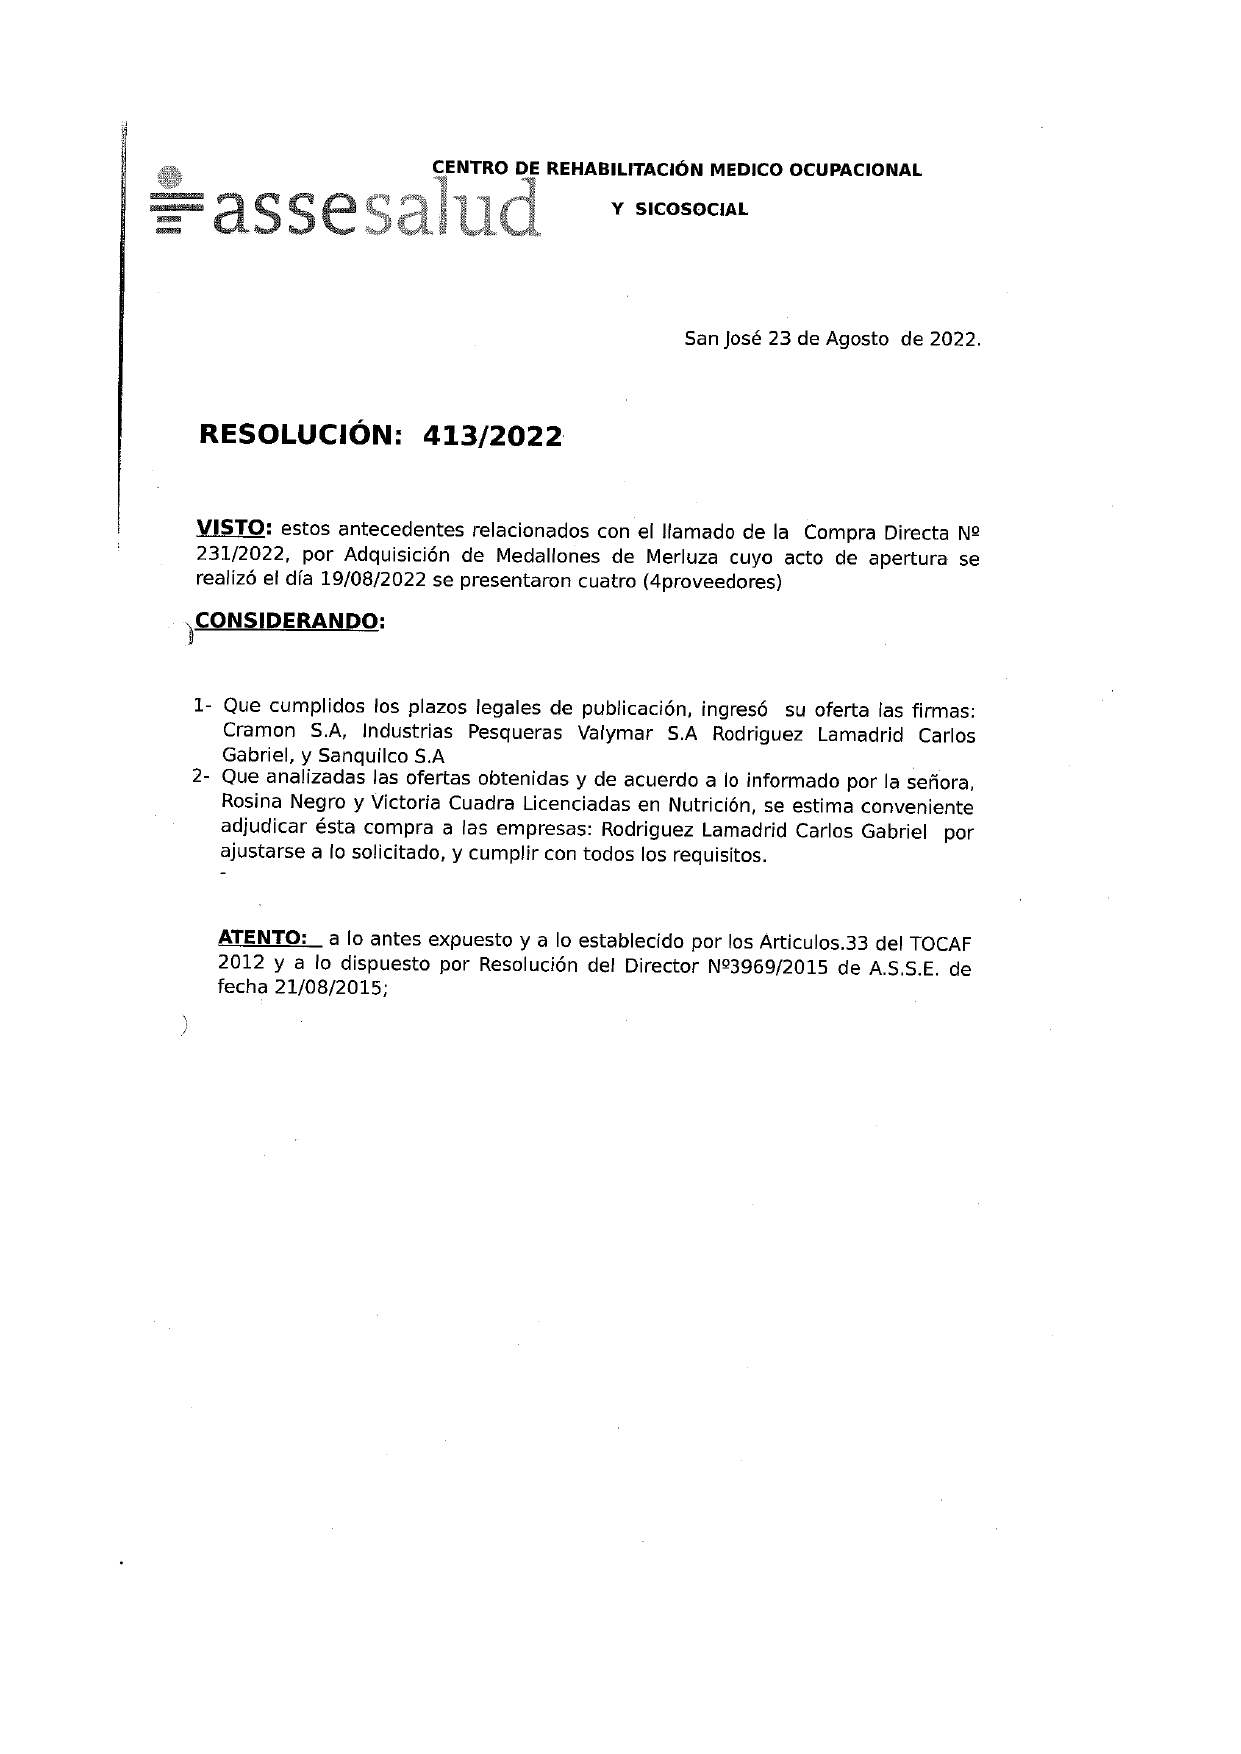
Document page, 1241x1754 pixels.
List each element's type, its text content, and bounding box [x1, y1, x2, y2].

text . [118, 1542, 1122, 1570]
picture [118, 118, 1123, 1542]
